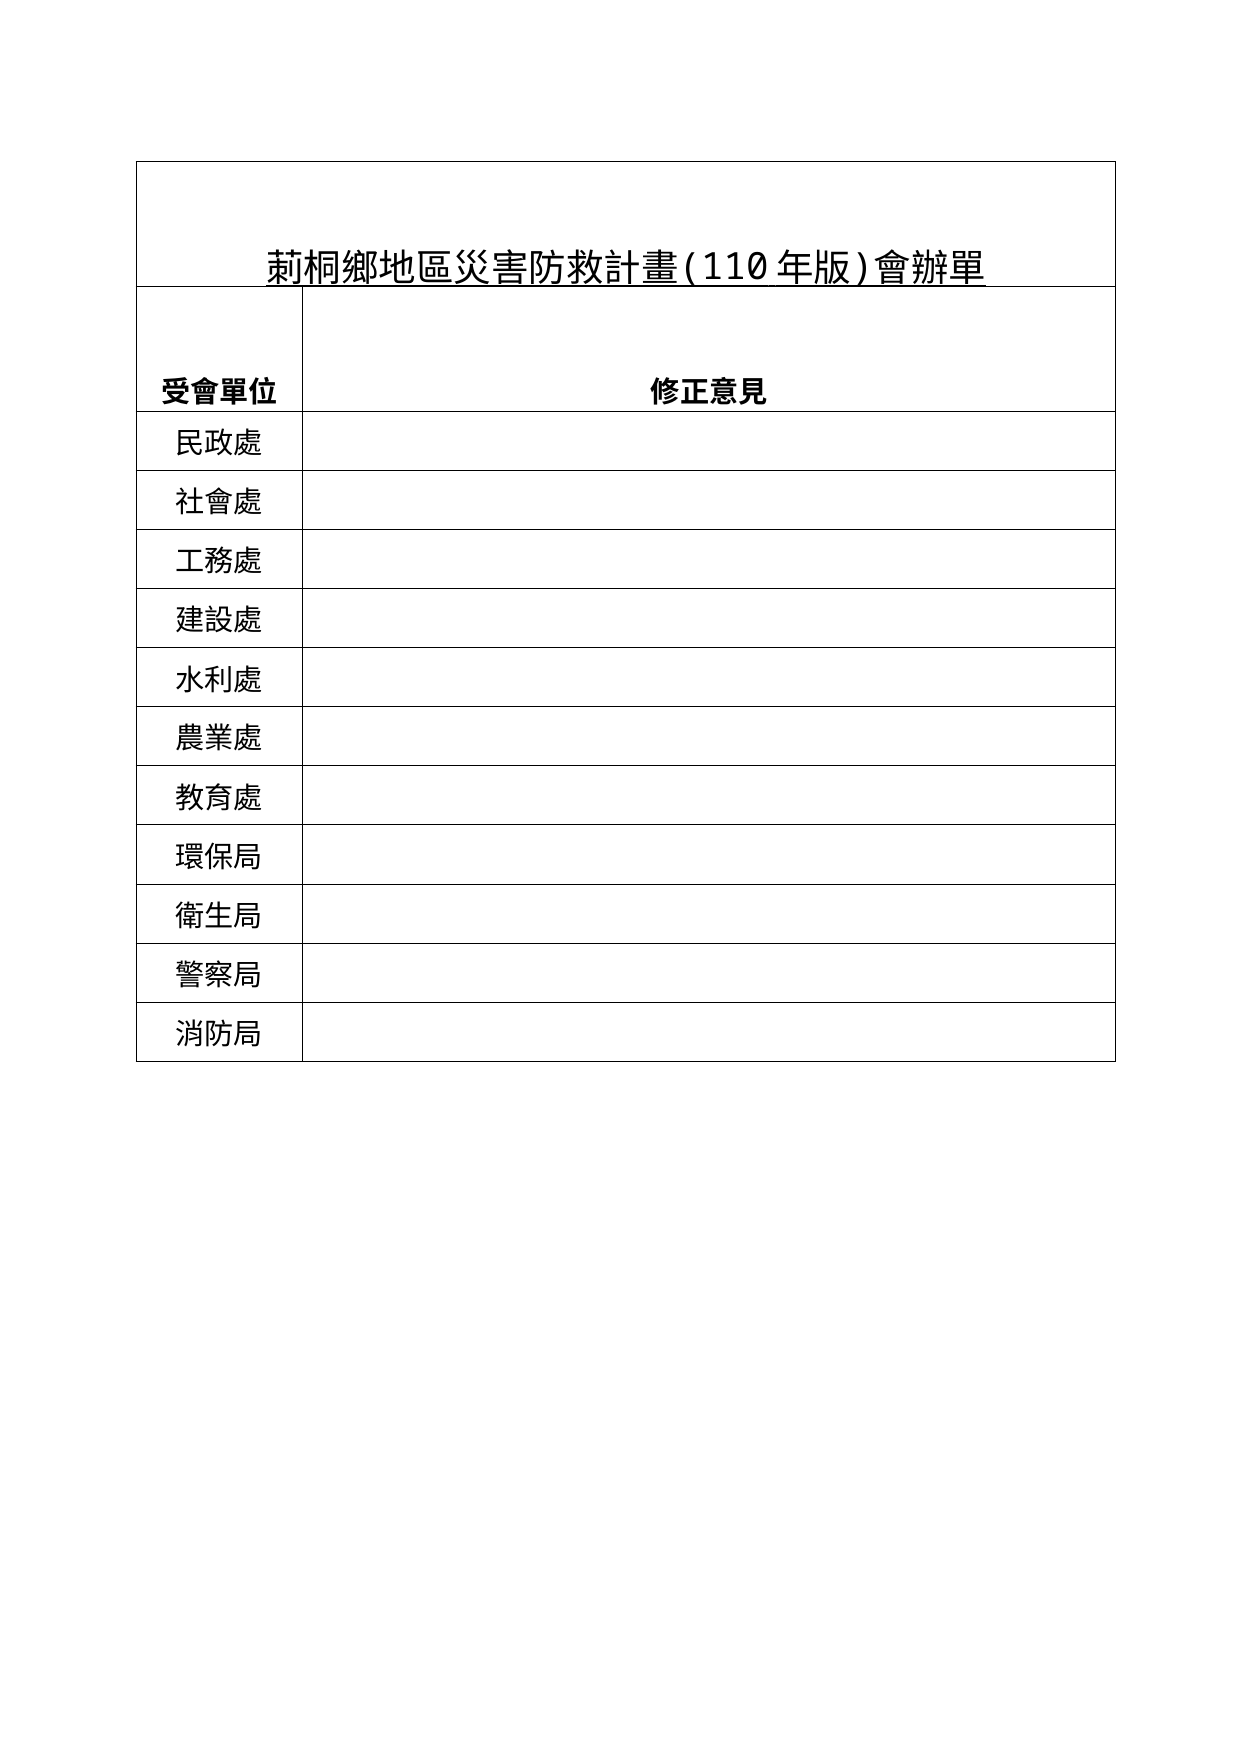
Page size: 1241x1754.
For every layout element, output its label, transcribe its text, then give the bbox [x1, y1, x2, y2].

table_cell 受會單位 [137, 287, 302, 411]
table_cell [303, 589, 1115, 647]
table_cell [303, 766, 1115, 824]
table_cell 工務處 [137, 530, 302, 588]
table_cell 社會處 [137, 471, 302, 529]
table_cell [303, 1003, 1115, 1061]
table_cell [303, 944, 1115, 1002]
table_cell 教育處 [137, 766, 302, 824]
table_cell 民政處 [137, 412, 302, 470]
table_cell [303, 412, 1115, 470]
table_cell 警察局 [137, 944, 302, 1002]
table_cell [303, 707, 1115, 765]
table_cell 水利處 [137, 648, 302, 706]
table_cell [303, 648, 1115, 706]
table_cell 衛生局 [137, 885, 302, 942]
table_cell [303, 530, 1115, 588]
table_cell 修正意見 [303, 287, 1115, 411]
table_cell [303, 825, 1115, 883]
table_cell [303, 471, 1115, 529]
table_cell [303, 885, 1115, 942]
table_cell 建設處 [137, 589, 302, 647]
table_cell 環保局 [137, 825, 302, 883]
table_cell 農業處 [137, 707, 302, 765]
table_cell 消防局 [137, 1003, 302, 1061]
table_header 莿桐鄉地區災害防救計畫(110年版)會辦單 [137, 162, 1115, 286]
